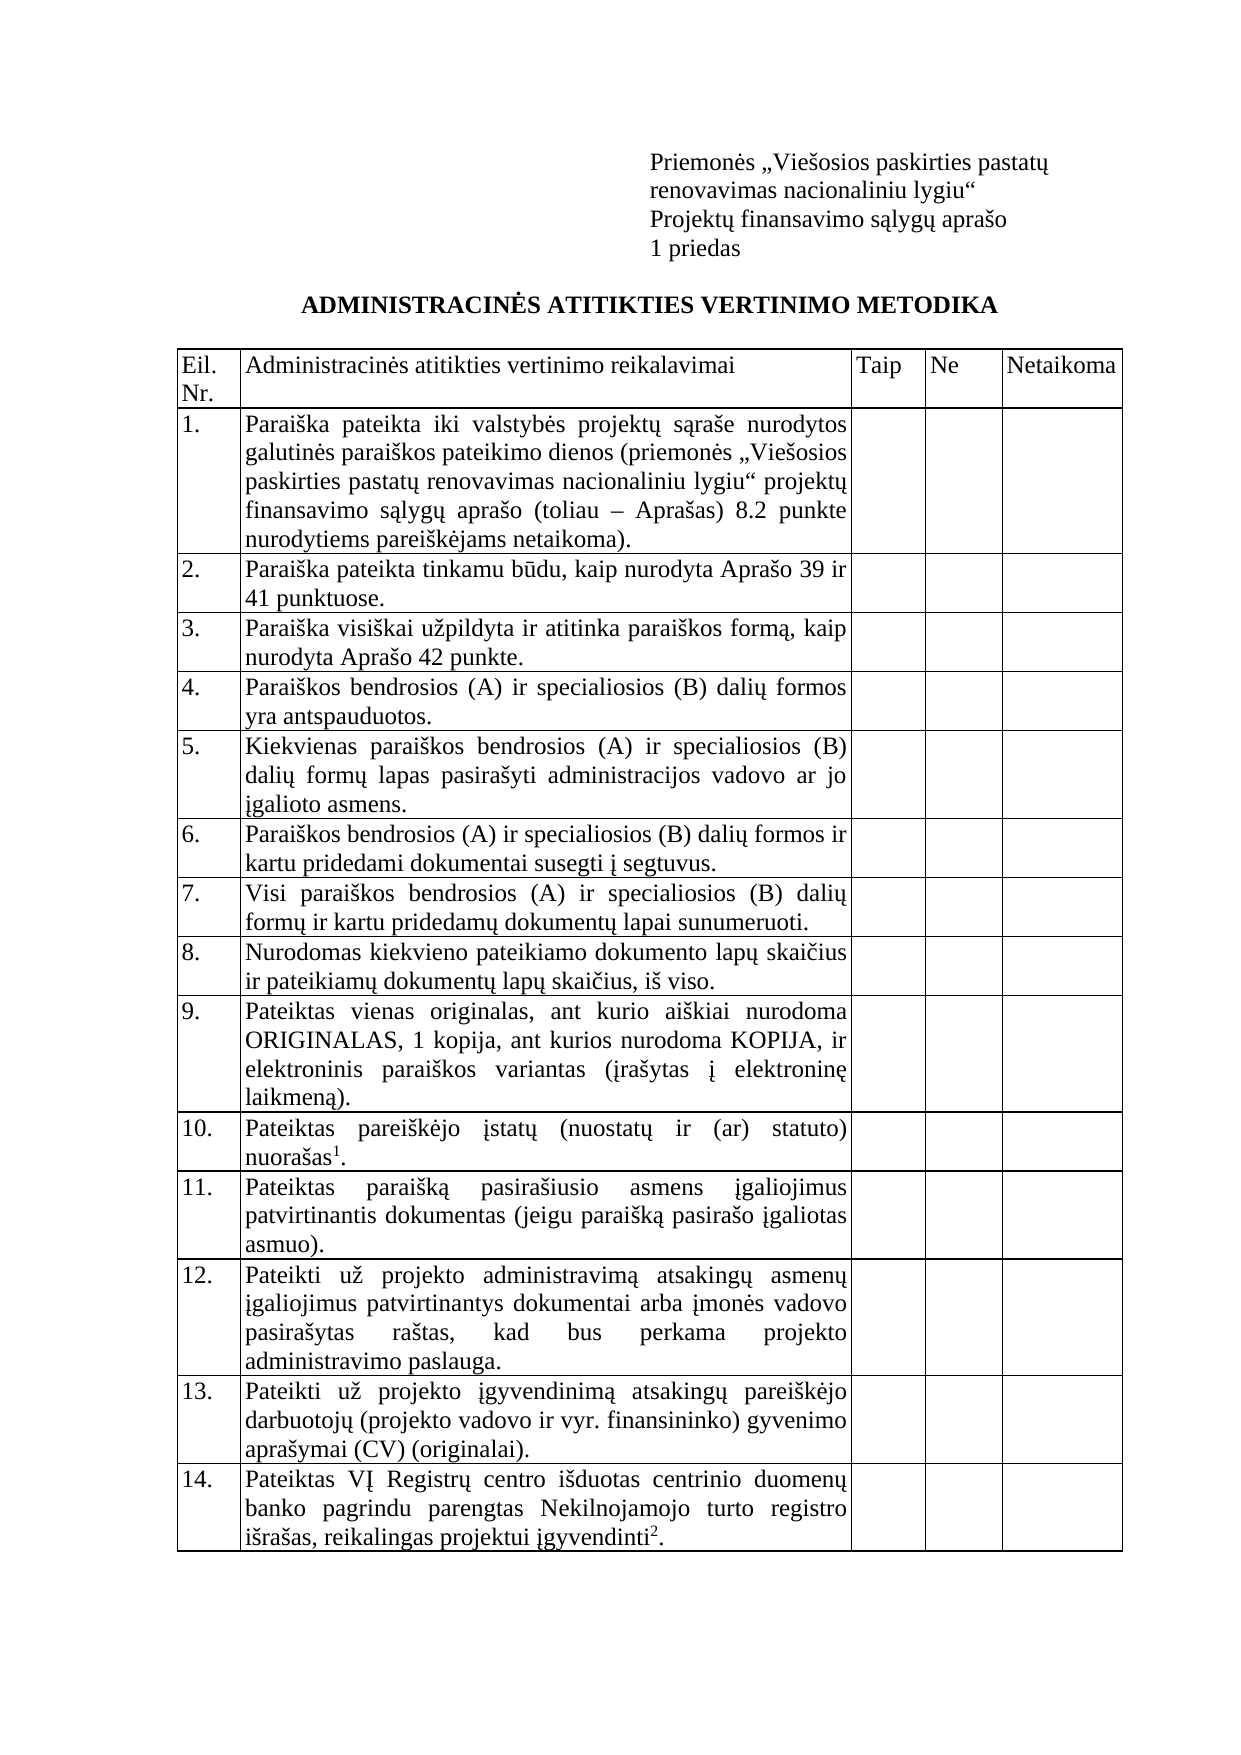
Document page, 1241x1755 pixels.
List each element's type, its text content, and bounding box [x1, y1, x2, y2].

table_cell 6. [178, 819, 240, 877]
table_cell [926, 1260, 1002, 1375]
table_header Eil. Nr. [178, 350, 240, 407]
table_cell [926, 996, 1002, 1111]
table_cell 14. [178, 1464, 240, 1550]
table_cell 2. [178, 554, 240, 612]
table_cell [852, 1464, 925, 1550]
table_header Taip [852, 350, 925, 407]
table_cell [852, 731, 925, 817]
table_cell [1003, 672, 1122, 730]
table_cell [926, 937, 1002, 995]
table_header Administracinės atitikties vertinimo reikalavimai [241, 350, 851, 407]
table_cell [926, 731, 1002, 817]
table_cell [926, 1376, 1002, 1462]
table_cell 8. [178, 937, 240, 995]
table_cell Paraiška visiškai užpildyta ir atitinka paraiškos formą, kaip nurodyta Aprašo 42 punkte. [241, 613, 851, 671]
table_cell [1003, 1260, 1122, 1375]
table_cell Pateiktas VĮ Registrų centro išduotas centrinio duomenų banko pagrindu parengtas Nekilnojamojo turto registro išrašas, reikalingas projektui įgyvendinti2. [241, 1464, 851, 1550]
table_cell [1003, 554, 1122, 612]
table_cell 7. [178, 878, 240, 936]
table_cell [1003, 819, 1122, 877]
table_cell Pateiktas paraišką pasirašiusio asmens įgaliojimus patvirtinantis dokumentas (jeigu paraišką pasirašo įgaliotas asmuo). [241, 1172, 851, 1258]
table_cell 5. [178, 731, 240, 817]
table_cell 10. [178, 1113, 240, 1170]
table_cell [852, 996, 925, 1111]
table_cell [926, 672, 1002, 730]
table_cell [926, 613, 1002, 671]
table_cell [1003, 409, 1122, 552]
table_cell Paraiškos bendrosios (A) ir specialiosios (B) dalių formos yra antspauduotos. [241, 672, 851, 730]
table_cell [1003, 1113, 1122, 1170]
table_header Netaikoma [1003, 350, 1122, 407]
table_cell [1003, 1464, 1122, 1550]
table_cell [852, 878, 925, 936]
table_cell Pateikti už projekto įgyvendinimą atsakingų pareiškėjo darbuotojų (projekto vadovo ir vyr. finansininko) gyvenimo aprašymai (CV) (originalai). [241, 1376, 851, 1462]
table_cell [852, 1113, 925, 1170]
table_cell 1. [178, 409, 240, 552]
table_cell Paraiška pateikta tinkamu būdu, kaip nurodyta Aprašo 39 ir 41 punktuose. [241, 554, 851, 612]
table_cell [1003, 1376, 1122, 1462]
table_cell 12. [178, 1260, 240, 1375]
table_cell [852, 554, 925, 612]
table_cell [926, 819, 1002, 877]
table_cell [1003, 1172, 1122, 1258]
table_cell [852, 672, 925, 730]
table_cell [1003, 613, 1122, 671]
table_cell 4. [178, 672, 240, 730]
table_cell Paraiškos bendrosios (A) ir specialiosios (B) dalių formos ir kartu pridedami dokumentai susegti į segtuvus. [241, 819, 851, 877]
table_cell [1003, 937, 1122, 995]
table_header Ne [926, 350, 1002, 407]
table_cell 11. [178, 1172, 240, 1258]
table_cell [926, 554, 1002, 612]
table_cell [926, 878, 1002, 936]
text ADMINISTRACINĖS ATITIKTIES VERTINIMO METODIKA [177, 291, 1122, 319]
table_cell Nurodomas kiekvieno pateikiamo dokumento lapų skaičius ir pateikiamų dokumentų lapų skaičius, iš viso. [241, 937, 851, 995]
table_cell Pateikti už projekto administravimą atsakingų asmenų įgaliojimus patvirtinantys dokumentai arba įmonės vadovo pasirašytas raštas, kad bus perkama projekto administravimo paslauga. [241, 1260, 851, 1375]
table_cell [852, 613, 925, 671]
table_cell 3. [178, 613, 240, 671]
table_cell [926, 409, 1002, 552]
text Priemonės „Viešosios paskirties pastatų renovavimas nacionaliniu lygiu“ [649, 147, 1122, 204]
table_cell [1003, 878, 1122, 936]
text Projektų finansavimo sąlygų aprašo [649, 204, 1122, 233]
table_cell Pateiktas vienas originalas, ant kurio aiškiai nurodoma ORIGINALAS, 1 kopija, ant kurios nurodoma KOPIJA, ir elektroninis paraiškos variantas (įrašytas į elektroninę laikmeną). [241, 996, 851, 1111]
table_cell Visi paraiškos bendrosios (A) ir specialiosios (B) dalių formų ir kartu pridedamų dokumentų lapai sunumeruoti. [241, 878, 851, 936]
table_cell [852, 1172, 925, 1258]
table_cell Pateiktas pareiškėjo įstatų (nuostatų ir (ar) statuto) nuorašas1. [241, 1113, 851, 1170]
table_cell [1003, 996, 1122, 1111]
table_cell [926, 1172, 1002, 1258]
table_cell [926, 1464, 1002, 1550]
table_cell Paraiška pateikta iki valstybės projektų sąraše nurodytos galutinės paraiškos pateikimo dienos (priemonės „Viešosios paskirties pastatų renovavimas nacionaliniu lygiu“ projektų finansavimo sąlygų aprašo (toliau – Aprašas) 8.2 punkte nurodytiems pareiškėjams netaikoma). [241, 409, 851, 552]
table_cell [852, 1260, 925, 1375]
table_cell [852, 409, 925, 552]
table_cell [852, 937, 925, 995]
table_cell 9. [178, 996, 240, 1111]
table_cell [926, 1113, 1002, 1170]
table_cell [852, 1376, 925, 1462]
text 1 priedas [649, 233, 1122, 262]
table_cell [852, 819, 925, 877]
table_cell [1003, 731, 1122, 817]
table_cell Kiekvienas paraiškos bendrosios (A) ir specialiosios (B) dalių formų lapas pasirašyti administracijos vadovo ar jo įgalioto asmens. [241, 731, 851, 817]
table_cell 13. [178, 1376, 240, 1462]
